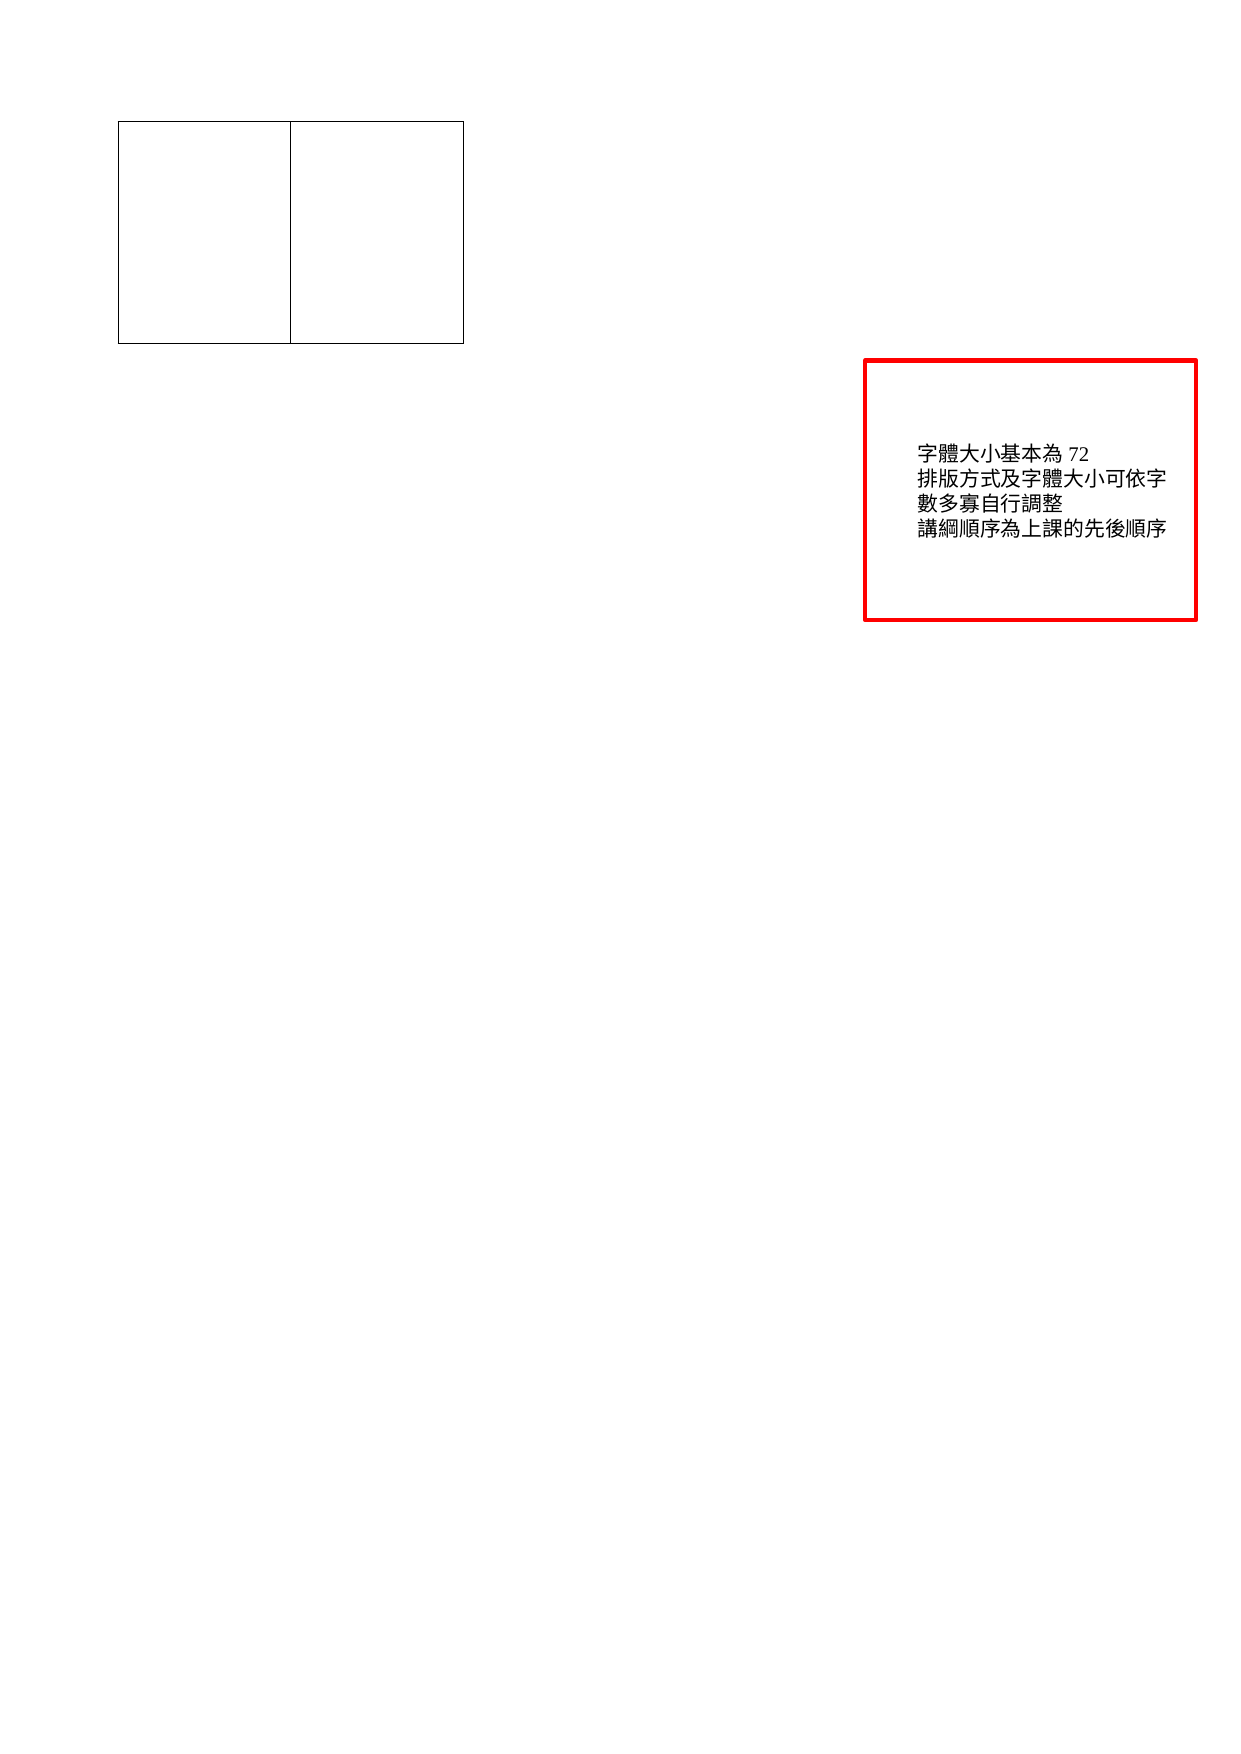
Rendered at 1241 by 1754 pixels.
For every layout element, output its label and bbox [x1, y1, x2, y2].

table_cell [119, 122, 290, 343]
table_cell [291, 122, 463, 343]
